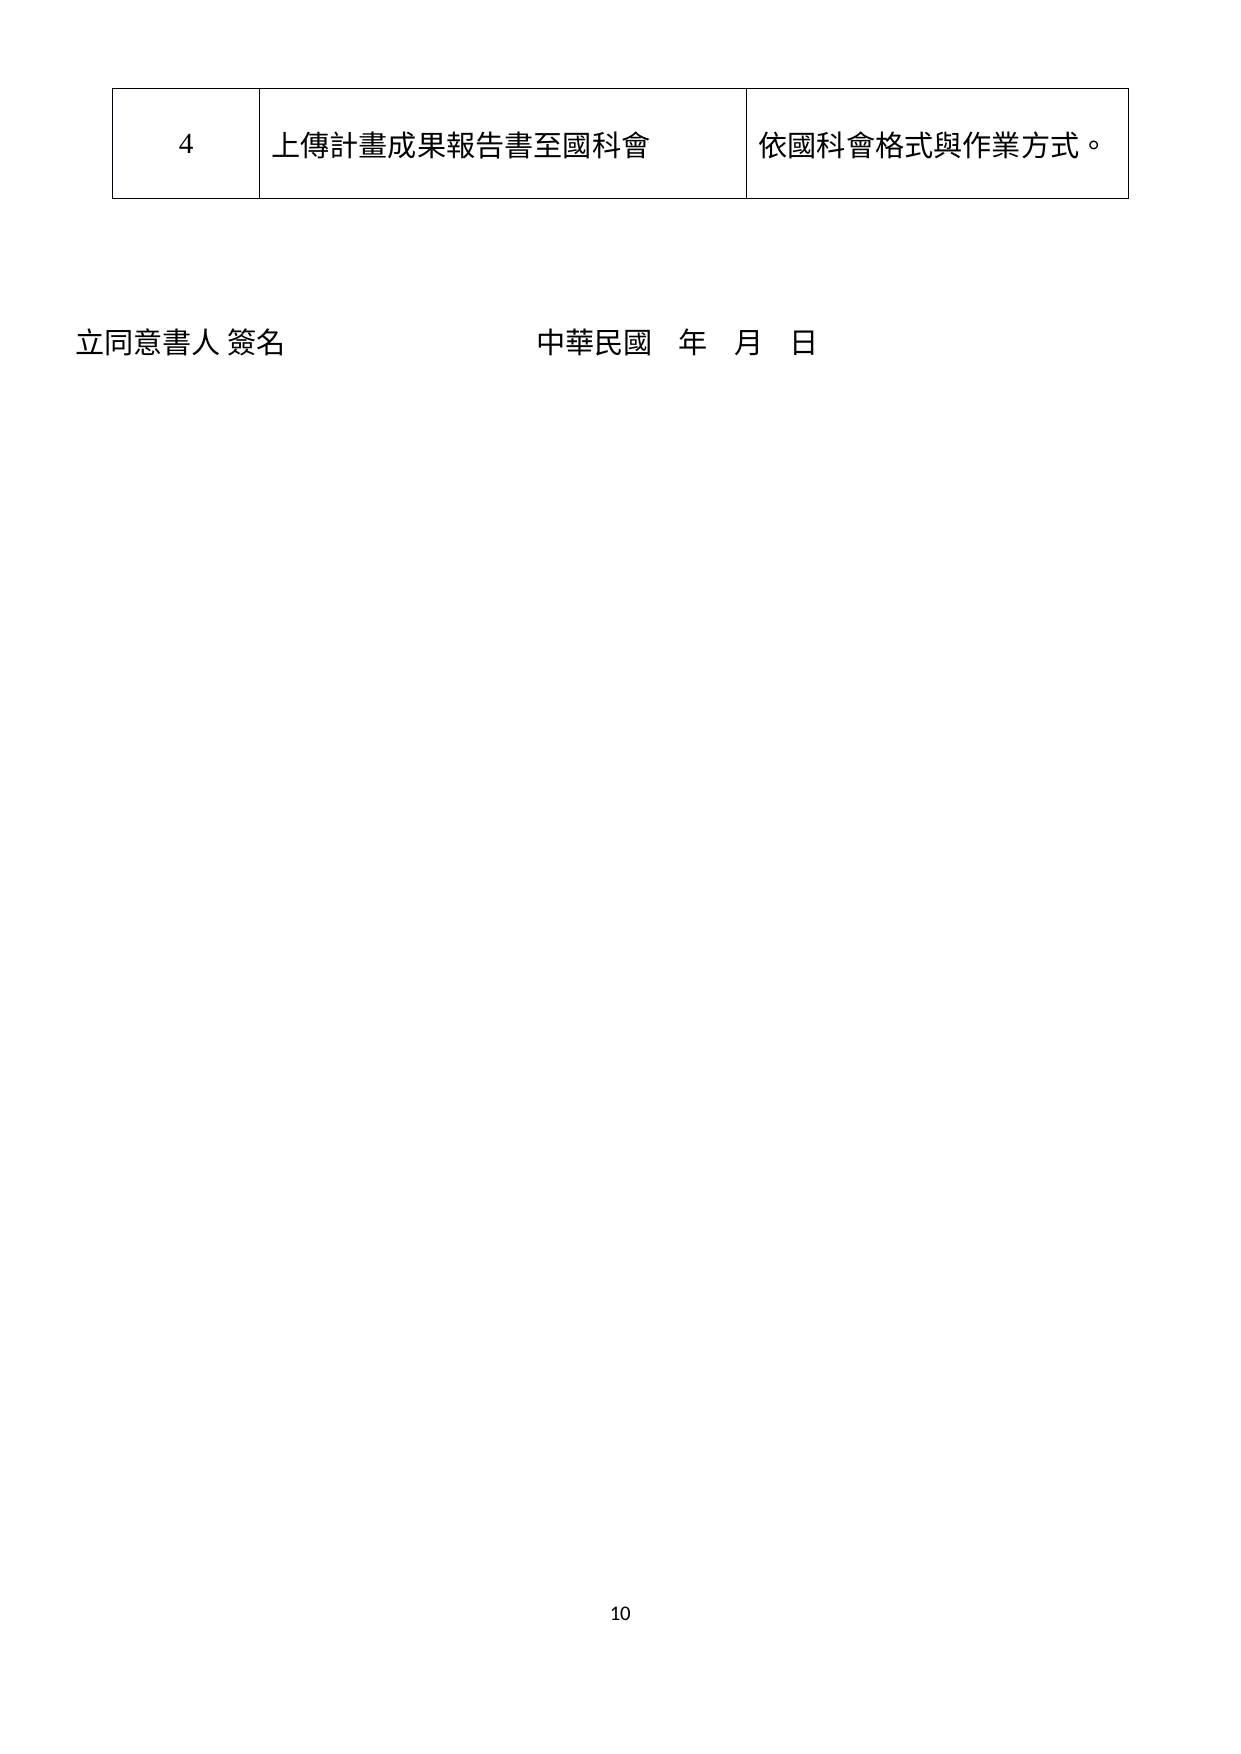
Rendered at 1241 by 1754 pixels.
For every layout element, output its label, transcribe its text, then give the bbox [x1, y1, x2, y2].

table_cell 4 [113, 89, 259, 198]
table_cell 上傳計畫成果報告書至國科會 [260, 89, 746, 198]
text 立同意書人 簽名 中華民國 年 月 日 [75, 299, 1165, 383]
table_cell 依國科會格式與作業方式。 [747, 89, 1128, 198]
